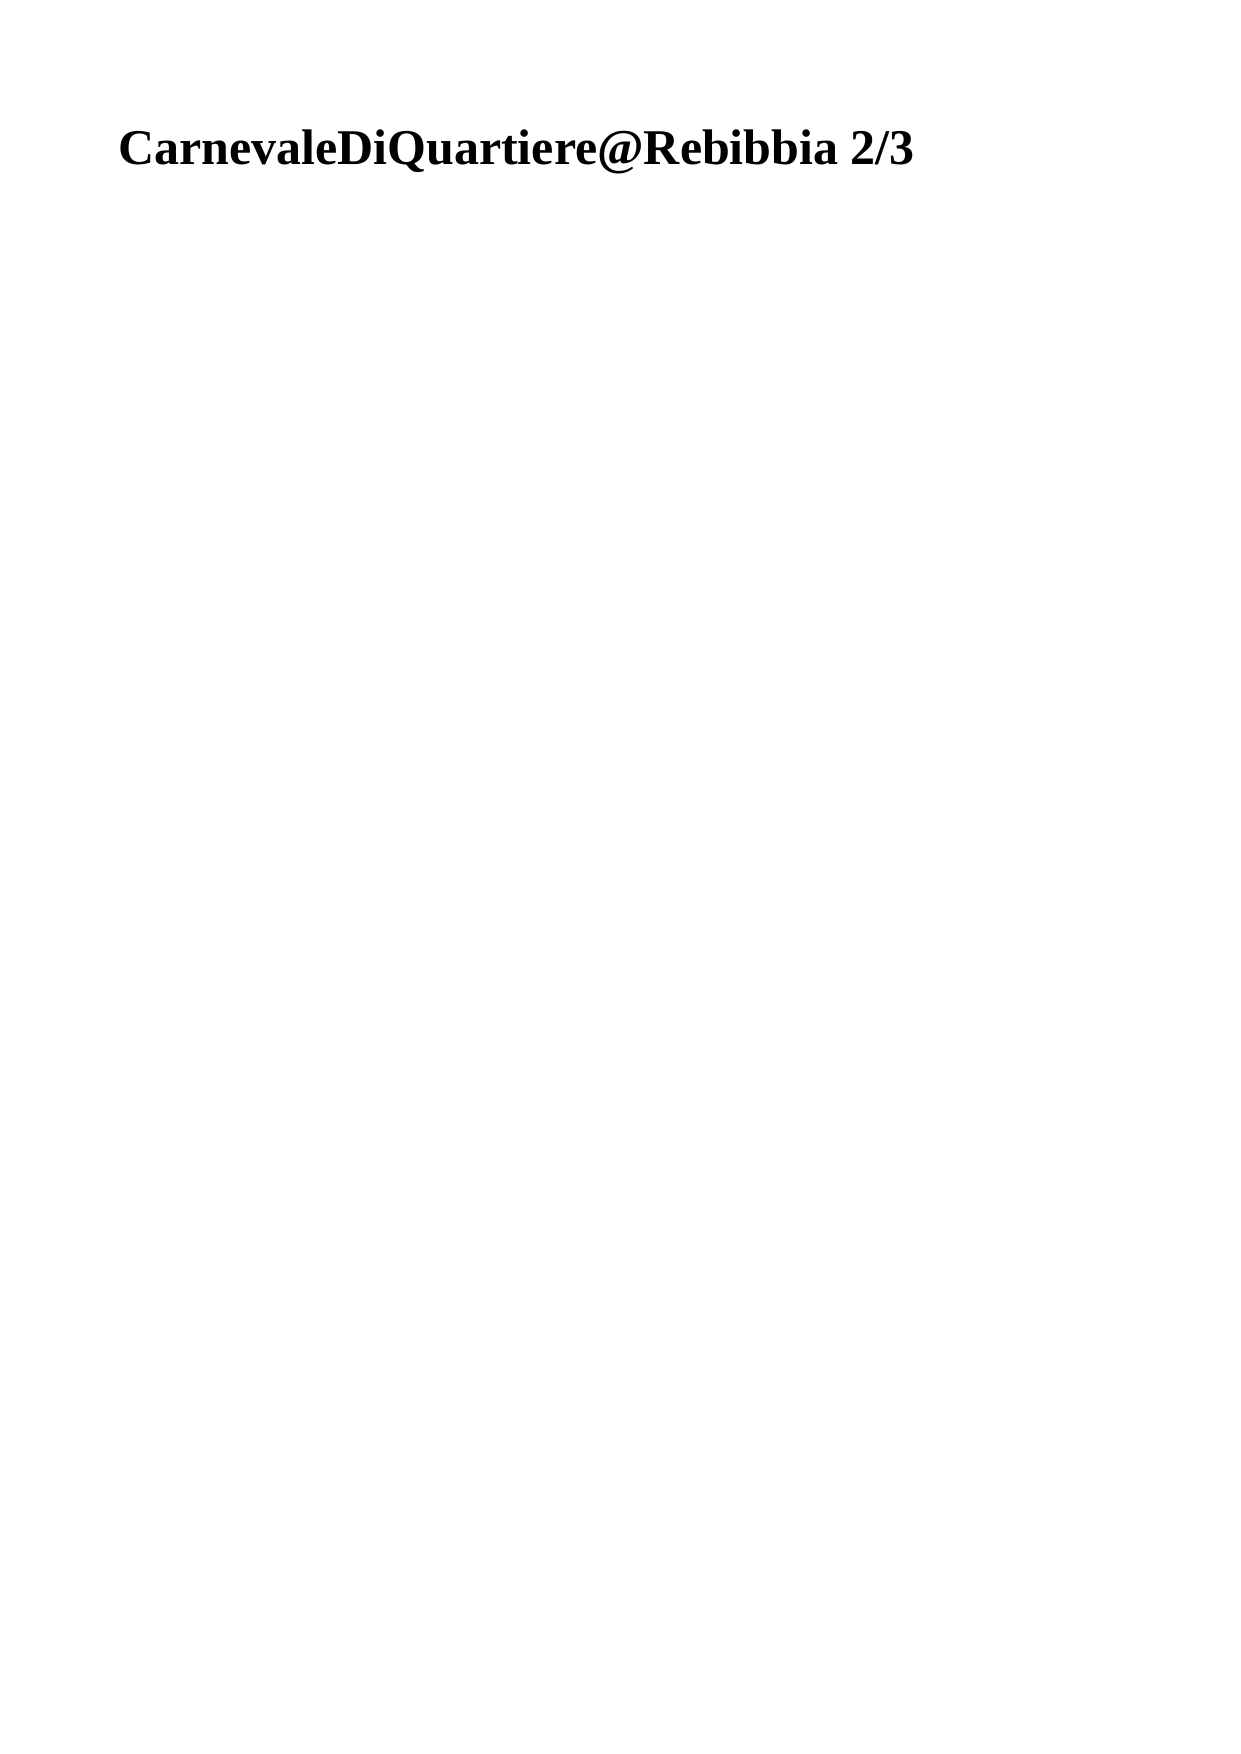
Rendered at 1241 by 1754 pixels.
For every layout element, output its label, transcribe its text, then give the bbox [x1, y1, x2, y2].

subtitle CarnevaleDiQuartiere@Rebibbia 2/3 [118, 118, 1122, 176]
